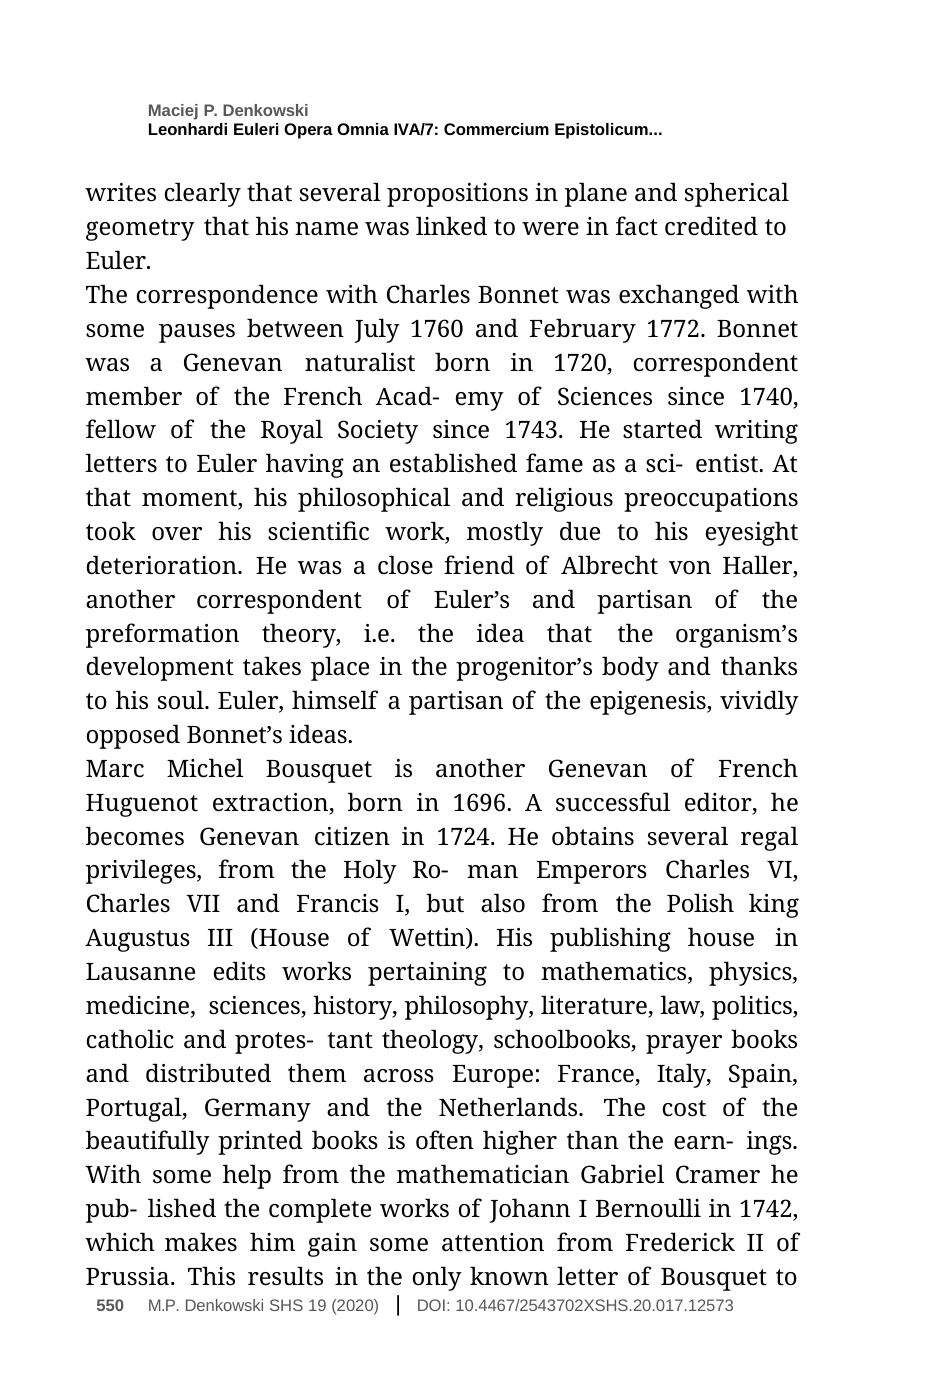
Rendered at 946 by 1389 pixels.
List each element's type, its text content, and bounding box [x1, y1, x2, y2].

text Marc Michel Bousquet is another Genevan of French Huguenot extraction, born in 1696. A successful editor, he becomes Genevan citizen in 1724. He obtains several regal privileges, from the Holy Ro- man Emperors Charles VI, Charles VII and Francis I, but also from the Polish king Augustus III (House of Wettin). His publishing house in Lausanne edits works pertaining to mathematics, physics, medicine, sciences, history, philosophy, literature, law, politics, catholic and protes- tant theology, schoolbooks, prayer books and distributed them across Europe: France, Italy, Spain, Portugal, Germany and the Netherlands. The cost of the beautifully printed books is often higher than the earn- ings. With some help from the mathematician Gabriel Cramer he pub- lished the complete works of Johann I Bernoulli in 1742, which makes him gain some attention from Frederick II of Prussia. This results in the only known letter of Bousquet to [85, 752, 798, 1292]
text The correspondence with Charles Bonnet was exchanged with some pauses between July 1760 and February 1772. Bonnet was a Genevan naturalist born in 1720, correspondent member of the French Acad- emy of Sciences since 1740, fellow of the Royal Society since 1743. He started writing letters to Euler having an established fame as a sci- entist. At that moment, his philosophical and religious preoccupations took over his scientific work, mostly due to his eyesight deterioration. He was a close friend of Albrecht von Haller, another correspondent of Euler’s and partisan of the preformation theory, i.e. the idea that the organism’s development takes place in the progenitor’s body and thanks to his soul. Euler, himself a partisan of the epigenesis, vividly opposed Bonnet’s ideas. [85, 278, 798, 751]
text writes clearly that several propositions in plane and spherical geometry that his name was linked to were in fact credited to Euler. [85, 176, 814, 277]
